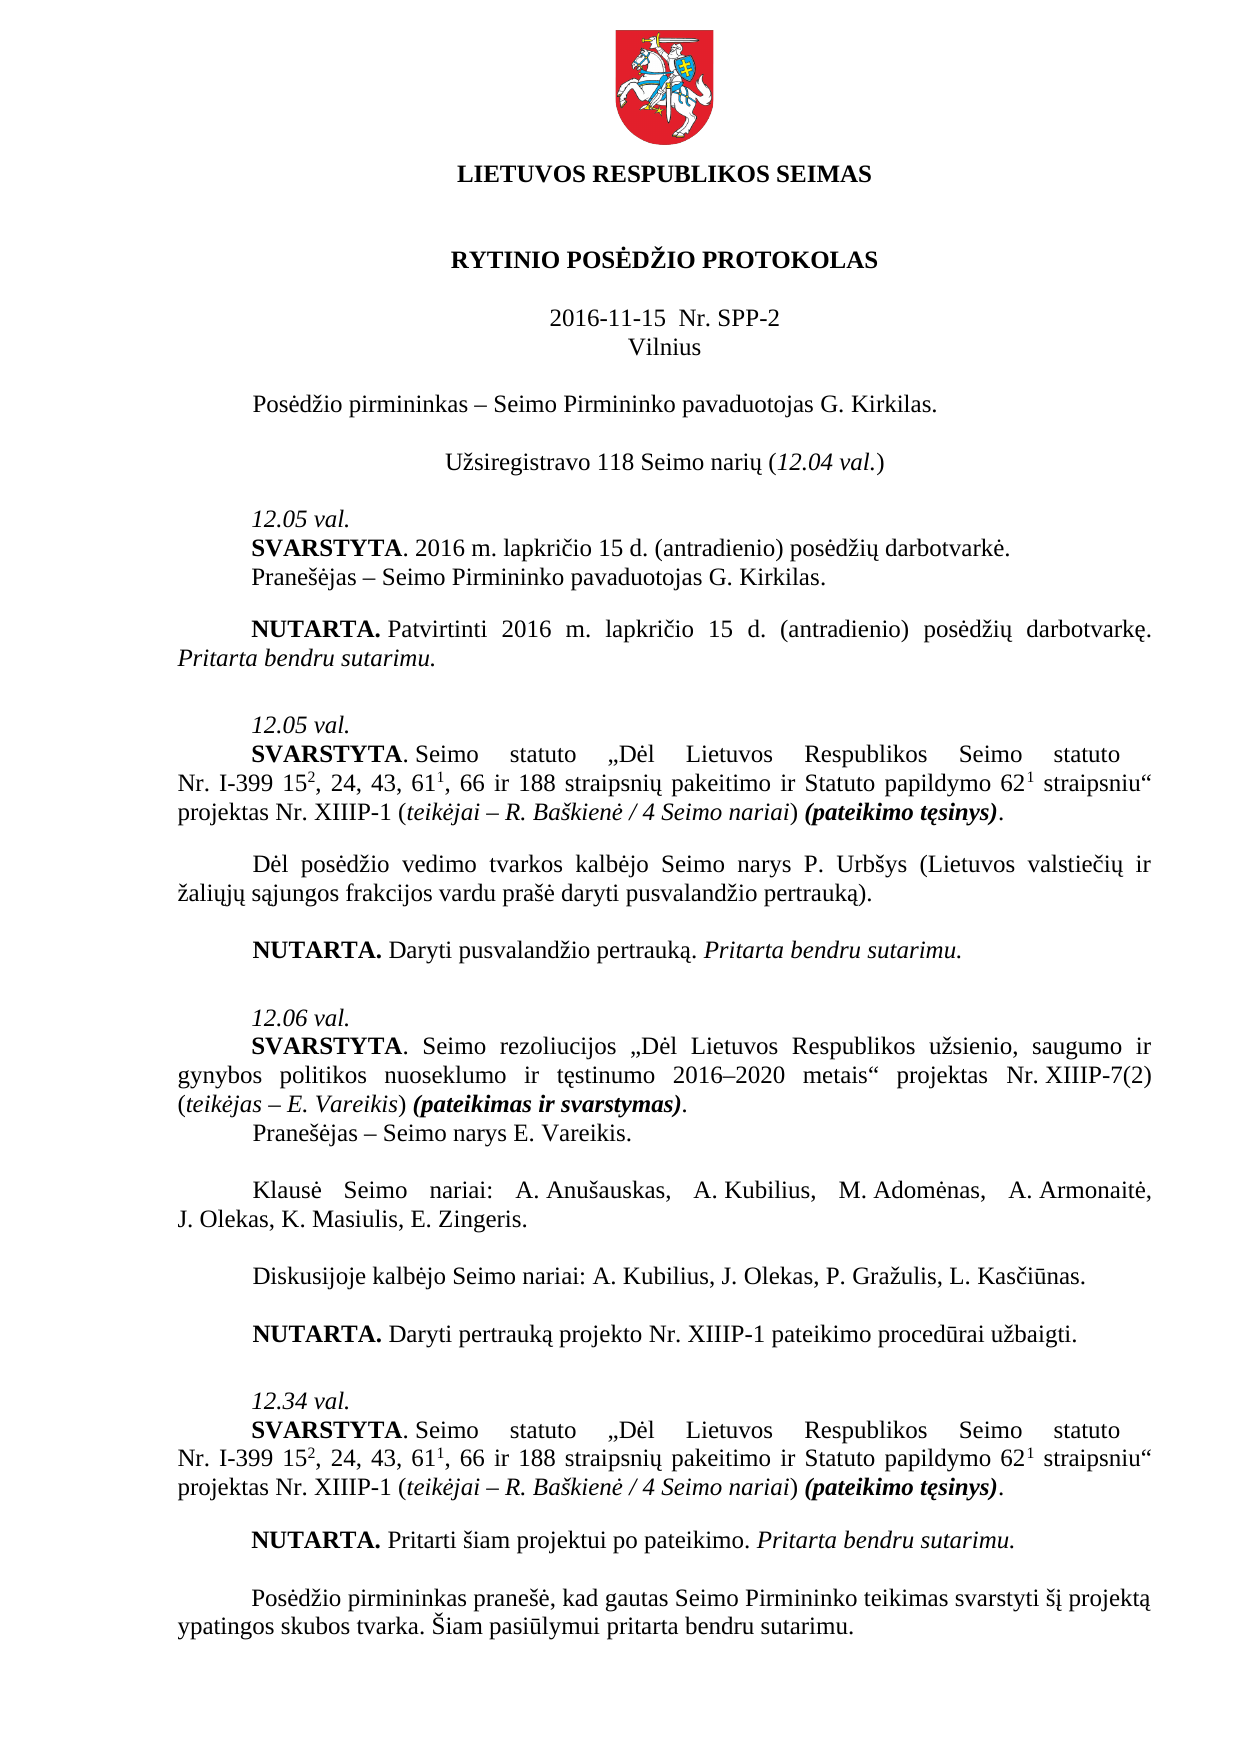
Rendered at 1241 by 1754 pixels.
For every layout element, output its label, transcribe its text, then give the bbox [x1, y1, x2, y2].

text RYTINIO POSĖDŽIO PROTOKOLAS [177, 246, 1152, 274]
text 12.06 val. [177, 1003, 1152, 1031]
text Diskusijoje kalbėjo Seimo nariai: A. Kubilius, J. Olekas, P. Gražulis, L. Kasčiūnas. [177, 1261, 1152, 1290]
text Posėdžio pirmininkas – Seimo Pirmininko pavaduotojas G. Kirkilas. [177, 389, 1152, 418]
text 12.05 val. [177, 504, 1152, 533]
text Dėl posėdžio vedimo tvarkos kalbėjo Seimo narys P. Urbšys (Lietuvos valstiečių ir žaliųjų sąjungos frakcijos vardu prašė daryti pusvalandžio pertrauką). [177, 849, 1152, 907]
text SVARSTYTA. 2016 m. lapkričio 15 d. (antradienio) posėdžių darbotvarkė. [177, 533, 1152, 562]
text Pranešėjas – Seimo narys E. Vareikis. [177, 1118, 1152, 1146]
text Klausė Seimo nariai: A. Anušauskas, A. Kubilius, M. Adomėnas, A. Armonaitė, J. Olekas, K. Masiulis, E. Zingeris. [177, 1175, 1152, 1233]
text 2016-11-15 Nr. SPP-2 [177, 303, 1152, 332]
text NUTARTA. Daryti pertrauką projekto Nr. XIIIP-1 pateikimo procedūrai užbaigti. [177, 1319, 1152, 1348]
text SVARSTYTA. Seimo rezoliucijos „Dėl Lietuvos Respublikos užsienio, saugumo ir gynybos politikos nuoseklumo ir tęstinumo 2016–2020 metais“ projektas Nr. XIIIP-7(2) (teikėjas – E. Vareikis) (pateikimas ir svarstymas). [177, 1031, 1152, 1118]
text Lietuvos Respublikos Seimas [177, 159, 1152, 188]
text SVARSTYTA. Seimo statuto „Dėl Lietuvos Respublikos Seimo statuto Nr. I-399 152, 24, 43, 611, 66 ir 188 straipsnių pakeitimo ir Statuto papildymo 621 straipsniu“ projektas Nr. XIIIP-1 (teikėjai – R. Baškienė / 4 Seimo nariai) (pateikimo tęsinys). [177, 1415, 1152, 1501]
text Vilnius [177, 332, 1152, 361]
text NUTARTA. Daryti pusvalandžio pertrauką. Pritarta bendru sutarimu. [177, 936, 1152, 964]
text Posėdžio pirmininkas pranešė, kad gautas Seimo Pirmininko teikimas svarstyti šį projektą ypatingos skubos tvarka. Šiam pasiūlymui pritarta bendru sutarimu. [177, 1583, 1152, 1640]
text Užsiregistravo 118 Seimo narių (12.04 val.) [177, 447, 1152, 476]
text SVARSTYTA. Seimo statuto „Dėl Lietuvos Respublikos Seimo statuto Nr. I-399 152, 24, 43, 611, 66 ir 188 straipsnių pakeitimo ir Statuto papildymo 621 straipsniu“ projektas Nr. XIIIP-1 (teikėjai – R. Baškienė / 4 Seimo nariai) (pateikimo tęsinys). [177, 739, 1152, 825]
text NUTARTA. Patvirtinti 2016 m. lapkričio 15 d. (antradienio) posėdžių darbotvarkę. Pritarta bendru sutarimu. [177, 614, 1152, 672]
text 12.34 val. [177, 1386, 1152, 1415]
text NUTARTA. Pritarti šiam projektui po pateikimo. Pritarta bendru sutarimu. [177, 1525, 1152, 1554]
text 12.05 val. [177, 710, 1152, 739]
text Pranešėjas – Seimo Pirmininko pavaduotojas G. Kirkilas. [177, 562, 1152, 591]
